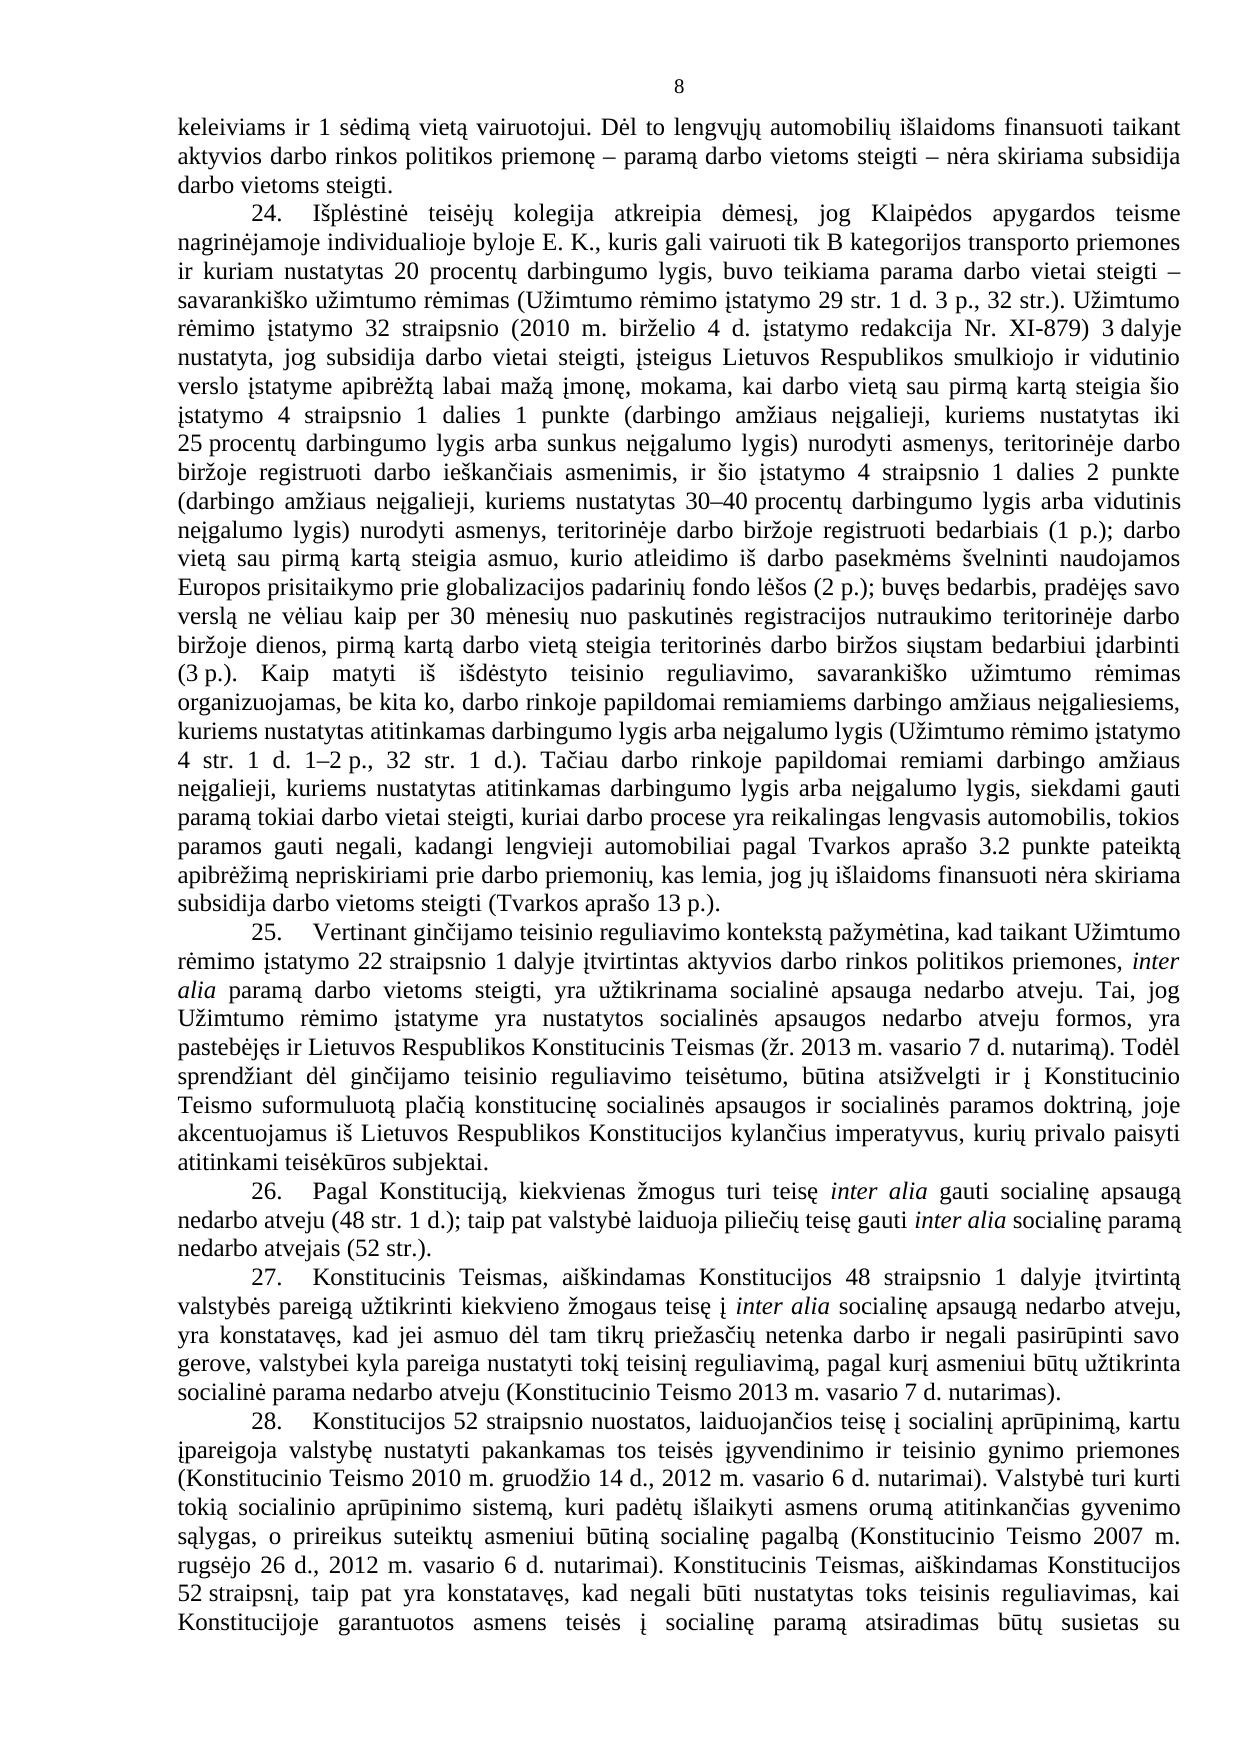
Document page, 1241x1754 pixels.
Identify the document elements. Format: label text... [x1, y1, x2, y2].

text 28. Konstitucijos 52 straipsnio nuostatos, laiduojančios teisę į socialinį aprūpinimą, kartu įpareigoja valstybę nustatyti pakankamas tos teisės įgyvendinimo ir teisinio gynimo priemones (Konstitucinio Teismo 2010 m. gruodžio 14 d., 2012 m. vasario 6 d. nutarimai). Valstybė turi kurti tokią socialinio aprūpinimo sistemą, kuri padėtų išlaikyti asmens orumą atitinkančias gyvenimo sąlygas, o prireikus suteiktų asmeniui būtiną socialinę pagalbą (Konstitucinio Teismo 2007 m. rugsėjo 26 d., 2012 m. vasario 6 d. nutarimai). Konstitucinis Teismas, aiškindamas Konstitucijos 52 straipsnį, taip pat yra konstatavęs, kad negali būti nustatytas toks teisinis reguliavimas, kai Konstitucijoje garantuotos asmens teisės į socialinę paramą atsiradimas būtų susietas su [177, 1406, 1181, 1636]
text 26. Pagal Konstituciją, kiekvienas žmogus turi teisę inter alia gauti socialinę apsaugą nedarbo atveju (48 str. 1 d.); taip pat valstybė laiduoja piliečių teisę gauti inter alia socialinę paramą nedarbo atvejais (52 str.). [177, 1176, 1181, 1262]
text 27. Konstitucinis Teismas, aiškindamas Konstitucijos 48 straipsnio 1 dalyje įtvirtintą valstybės pareigą užtikrinti kiekvieno žmogaus teisę į inter alia socialinę apsaugą nedarbo atveju, yra konstatavęs, kad jei asmuo dėl tam tikrų priežasčių netenka darbo ir negali pasirūpinti savo gerove, valstybei kyla pareiga nustatyti tokį teisinį reguliavimą, pagal kurį asmeniui būtų užtikrinta socialinė parama nedarbo atveju (Konstitucinio Teismo 2013 m. vasario 7 d. nutarimas). [177, 1262, 1181, 1406]
text 24. Išplėstinė teisėjų kolegija atkreipia dėmesį, jog Klaipėdos apygardos teisme nagrinėjamoje individualioje byloje E. K., kuris gali vairuoti tik B kategorijos transporto priemones ir kuriam nustatytas 20 procentų darbingumo lygis, buvo teikiama parama darbo vietai steigti – savarankiško užimtumo rėmimas (Užimtumo rėmimo įstatymo 29 str. 1 d. 3 p., 32 str.). Užimtumo rėmimo įstatymo 32 straipsnio (2010 m. birželio 4 d. įstatymo redakcija Nr. XI-879) 3 dalyje nustatyta, jog subsidija darbo vietai steigti, įsteigus Lietuvos Respublikos smulkiojo ir vidutinio verslo įstatyme apibrėžtą labai mažą įmonę, mokama, kai darbo vietą sau pirmą kartą steigia šio įstatymo 4 straipsnio 1 dalies 1 punkte (darbingo amžiaus neįgalieji, kuriems nustatytas iki 25 procentų darbingumo lygis arba sunkus neįgalumo lygis) nurodyti asmenys, teritorinėje darbo biržoje registruoti darbo ieškančiais asmenimis, ir šio įstatymo 4 straipsnio 1 dalies 2 punkte (darbingo amžiaus neįgalieji, kuriems nustatytas 30–40 procentų darbingumo lygis arba vidutinis neįgalumo lygis) nurodyti asmenys, teritorinėje darbo biržoje registruoti bedarbiais (1 p.); darbo vietą sau pirmą kartą steigia asmuo, kurio atleidimo iš darbo pasekmėms švelninti naudojamos Europos prisitaikymo prie globalizacijos padarinių fondo lėšos (2 p.); buvęs bedarbis, pradėjęs savo verslą ne vėliau kaip per 30 mėnesių nuo paskutinės registracijos nutraukimo teritorinėje darbo biržoje dienos, pirmą kartą darbo vietą steigia teritorinės darbo biržos siųstam bedarbiui įdarbinti (3 p.). Kaip matyti iš išdėstyto teisinio reguliavimo, savarankiško užimtumo rėmimas organizuojamas, be kita ko, darbo rinkoje papildomai remiamiems darbingo amžiaus neįgaliesiems, kuriems nustatytas atitinkamas darbingumo lygis arba neįgalumo lygis (Užimtumo rėmimo įstatymo 4 str. 1 d. 1–2 p., 32 str. 1 d.). Tačiau darbo rinkoje papildomai remiami darbingo amžiaus neįgalieji, kuriems nustatytas atitinkamas darbingumo lygis arba neįgalumo lygis, siekdami gauti paramą tokiai darbo vietai steigti, kuriai darbo procese yra reikalingas lengvasis automobilis, tokios paramos gauti negali, kadangi lengvieji automobiliai pagal Tvarkos aprašo 3.2 punkte pateiktą apibrėžimą nepriskiriami prie darbo priemonių, kas lemia, jog jų išlaidoms finansuoti nėra skiriama subsidija darbo vietoms steigti (Tvarkos aprašo 13 p.). [177, 198, 1181, 917]
text keleiviams ir 1 sėdimą vietą vairuotojui. Dėl to lengvųjų automobilių išlaidoms finansuoti taikant aktyvios darbo rinkos politikos priemonę – paramą darbo vietoms steigti – nėra skiriama subsidija darbo vietoms steigti. [177, 112, 1181, 198]
text 25. Vertinant ginčijamo teisinio reguliavimo kontekstą pažymėtina, kad taikant Užimtumo rėmimo įstatymo 22 straipsnio 1 dalyje įtvirtintas aktyvios darbo rinkos politikos priemones, inter alia paramą darbo vietoms steigti, yra užtikrinama socialinė apsauga nedarbo atveju. Tai, jog Užimtumo rėmimo įstatyme yra nustatytos socialinės apsaugos nedarbo atveju formos, yra pastebėjęs ir Lietuvos Respublikos Konstitucinis Teismas (žr. 2013 m. vasario 7 d. nutarimą). Todėl sprendžiant dėl ginčijamo teisinio reguliavimo teisėtumo, būtina atsižvelgti ir į Konstitucinio Teismo suformuluotą plačią konstitucinę socialinės apsaugos ir socialinės paramos doktriną, joje akcentuojamus iš Lietuvos Respublikos Konstitucijos kylančius imperatyvus, kurių privalo paisyti atitinkami teisėkūros subjektai. [177, 917, 1181, 1176]
